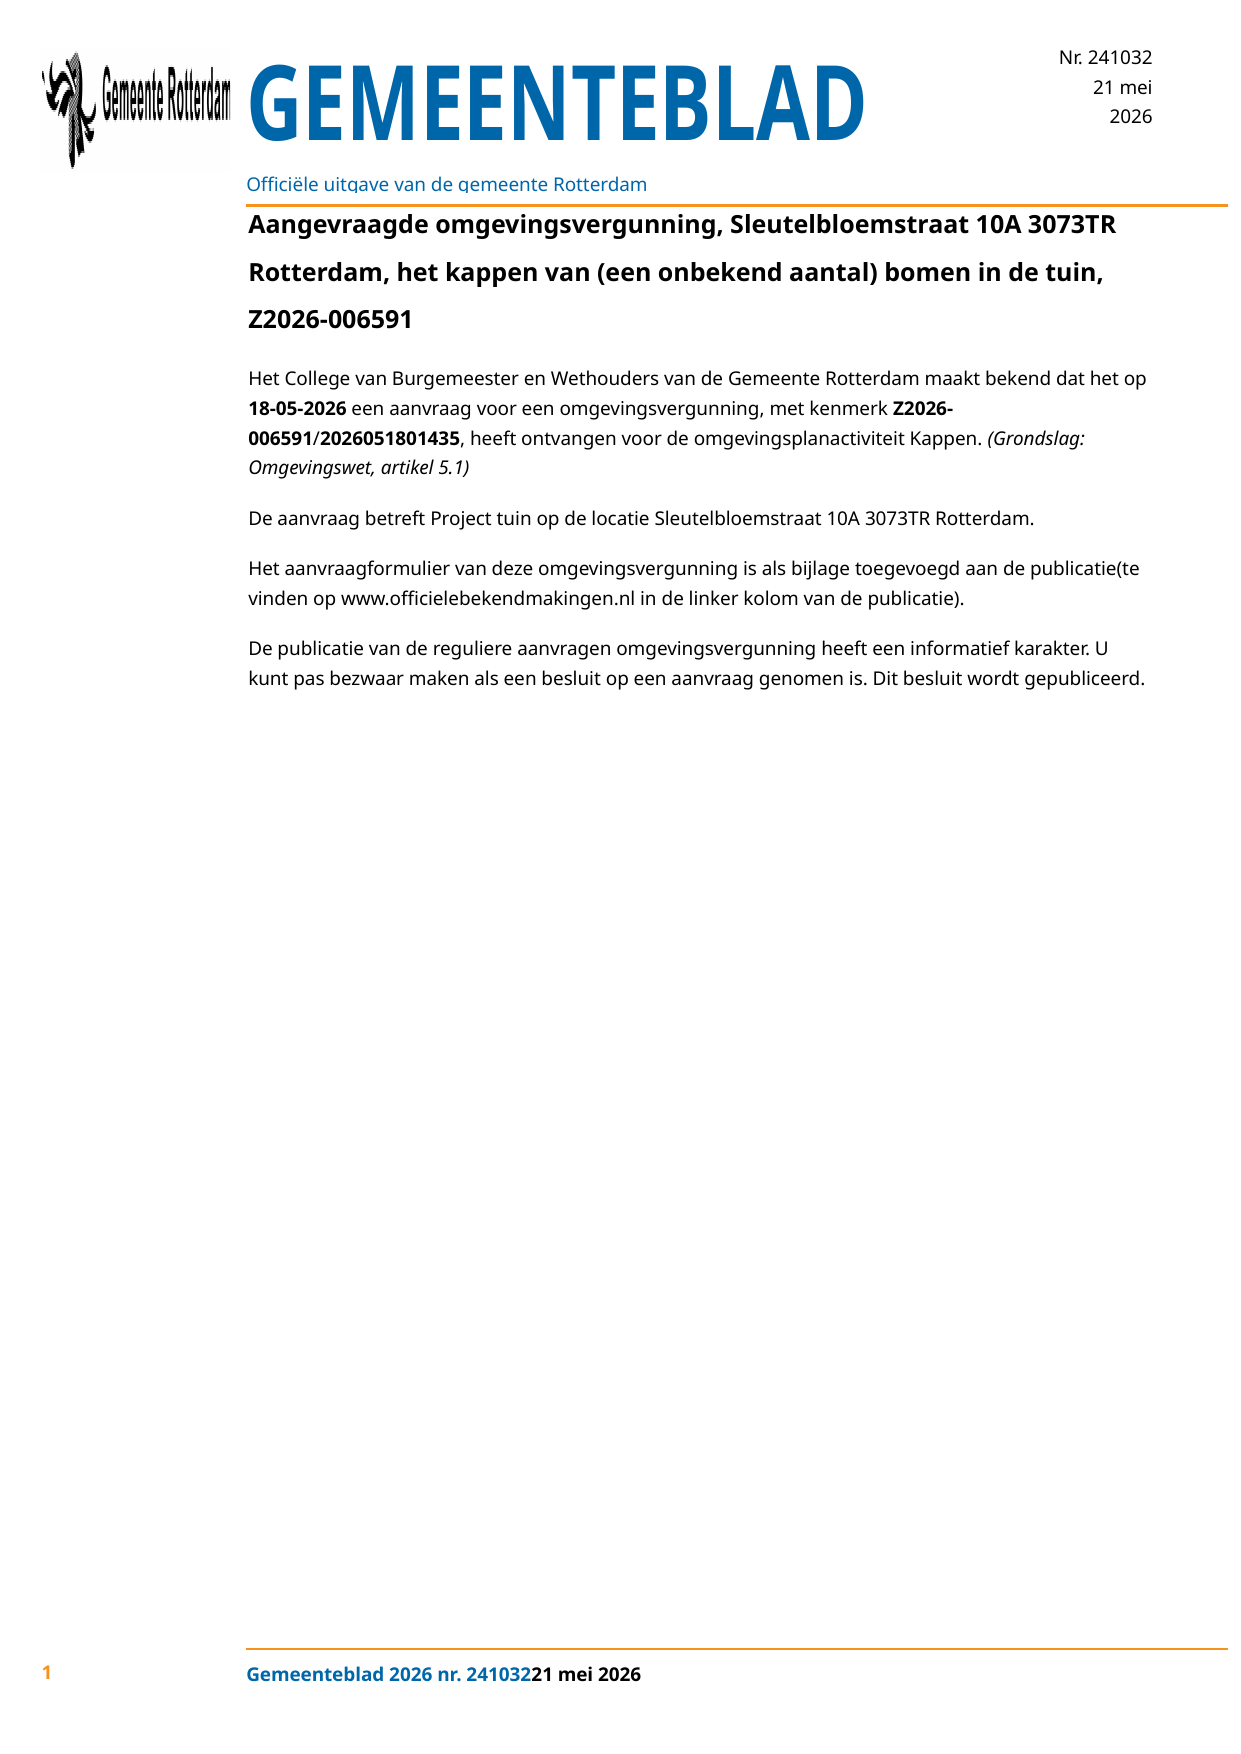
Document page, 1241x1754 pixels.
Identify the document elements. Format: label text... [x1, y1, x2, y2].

text Aangevraagde omgevingsvergunning, Sleutelbloemstraat 10A 3073TR Rotterdam, het kappen van (een onbekend aantal) bomen in de tuin, Z2026-006591 [248, 207, 1152, 336]
text Het aanvraagformulier van deze omgevingsvergunning is als bijlage toegevoegd aan de publicatie(te vinden op www.officielebekendmakingen.nl in de linker kolom van de publicatie). [248, 555, 1152, 610]
text De publicatie van de reguliere aanvragen omgevingsvergunning heeft een informatief karakter. U kunt pas bezwaar maken als een besluit op een aanvraag genomen is. Dit besluit wordt gepubliceerd. [248, 635, 1152, 690]
picture [41, 47, 231, 172]
text Het College van Burgemeester en Wethouders van de Gemeente Rotterdam maakt bekend dat het op 18-05-2026 een aanvraag voor een omgevingsvergunning, met kenmerk Z2026-006591/2026051801435, heeft ontvangen voor de omgevingsplanactiviteit Kappen. (Grondslag: Omgevingswet, artikel 5.1) [248, 366, 1152, 480]
text De aanvraag betreft Project tuin op de locatie Sleutelbloemstraat 10A 3073TR Rotterdam. [248, 505, 1152, 530]
